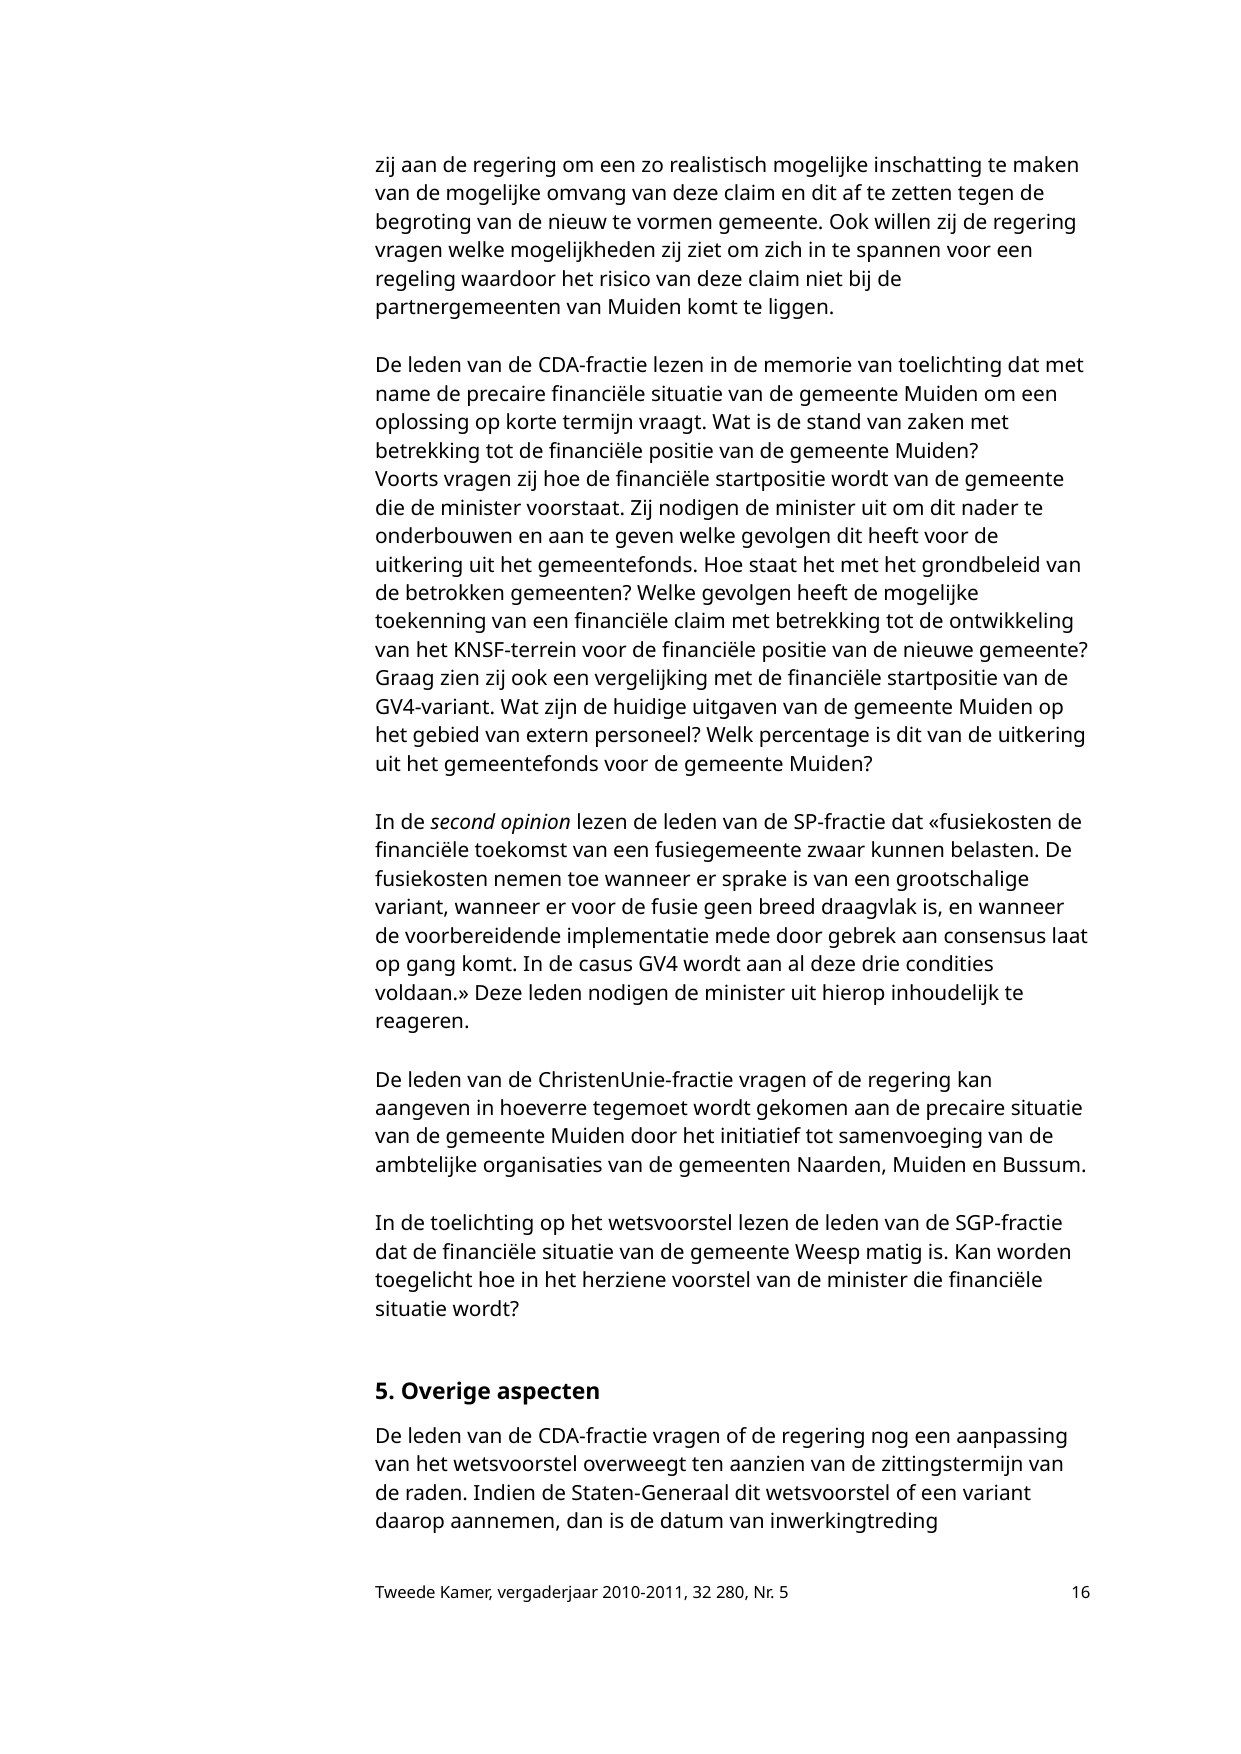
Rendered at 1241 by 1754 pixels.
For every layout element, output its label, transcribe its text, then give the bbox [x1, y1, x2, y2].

text De leden van de CDA-fractie lezen in de memorie van toelichting dat met name de precaire financiële situatie van de gemeente Muiden om een oplossing op korte termijn vraagt. Wat is de stand van zaken met betrekking tot de financiële positie van de gemeente Muiden? [375, 567, 1090, 681]
text Voorts vragen zij hoe de financiële startpositie wordt van de gemeente die de minister voorstaat. Zij nodigen de minister uit om dit nader te onderbouwen en aan te geven welke gevolgen dit heeft voor de uitkering uit het gemeentefonds. Hoe staat het met het grondbeleid van de betrokken gemeenten? Welke gevolgen heeft de mogelijke toekenning van een financiële claim met betrekking tot de ontwikkeling van het KNSF-terrein voor de financiële positie van de nieuwe gemeente? Graag zien zij ook een vergelijking met de financiële startpositie van de GV4-variant. Wat zijn de huidige uitgaven van de gemeente Muiden op het gebied van extern personeel? Welk percentage is dit van de uitkering uit het gemeentefonds voor de gemeente Muiden? [375, 681, 1090, 994]
subtitle 4. Financiële aspecten [375, 150, 1090, 181]
text De leden van de ChristenUnie-fractie vragen of de regering kan aangeven in hoeverre tegemoet wordt gekomen aan de precaire situatie van de gemeente Muiden door het initiatief tot samenvoeging van de ambtelijke organisaties van de gemeenten Naarden, Muiden en Bussum. [375, 1282, 1090, 1395]
text In de toelichting op het wetsvoorstel lezen de leden van de SGP-fractie dat de financiële situatie van de gemeente Weesp matig is. Kan worden toegelicht hoe in het herziene voorstel van de minister die financiële situatie wordt? [375, 1425, 1090, 1511]
text In de second opinion lezen de leden van de SP-fractie dat «fusiekosten de financiële toekomst van een fusiegemeente zwaar kunnen belasten. De fusiekosten nemen toe wanneer er sprake is van een grootschalige variant, wanneer er voor de fusie geen breed draagvlak is, en wanneer de voorbereidende implementatie mede door gebrek aan consensus laat op gang komt. In de casus GV4 wordt aan al deze drie condities voldaan.» Deze leden nodigen de minister uit hierop inhoudelijk te reageren. [375, 1024, 1090, 1252]
text De leden van de PvdA-fractie constateren dat de gemeente Muiden een financieel risico loopt door een schadeclaim van de projectontwikkelaar van het KNSF-terrein. Deze leden kunnen zich voorstellen dat het voor de besturen en de inwoners van de omliggende gemeenten als onrechtvaardig ervaren wordt dat een komende fusie belast wordt met deze erfenis waarvan de omvang nu nog onduidelijk is. Daarom vragen zij aan de regering om een zo realistisch mogelijke inschatting te maken van de mogelijke omvang van deze claim en dit af te zetten tegen de begroting van de nieuw te vormen gemeente. Ook willen zij de regering vragen welke mogelijkheden zij ziet om zich in te spannen voor een regeling waardoor het risico van deze claim niet bij de partnergemeenten van Muiden komt te liggen. [375, 196, 1090, 537]
